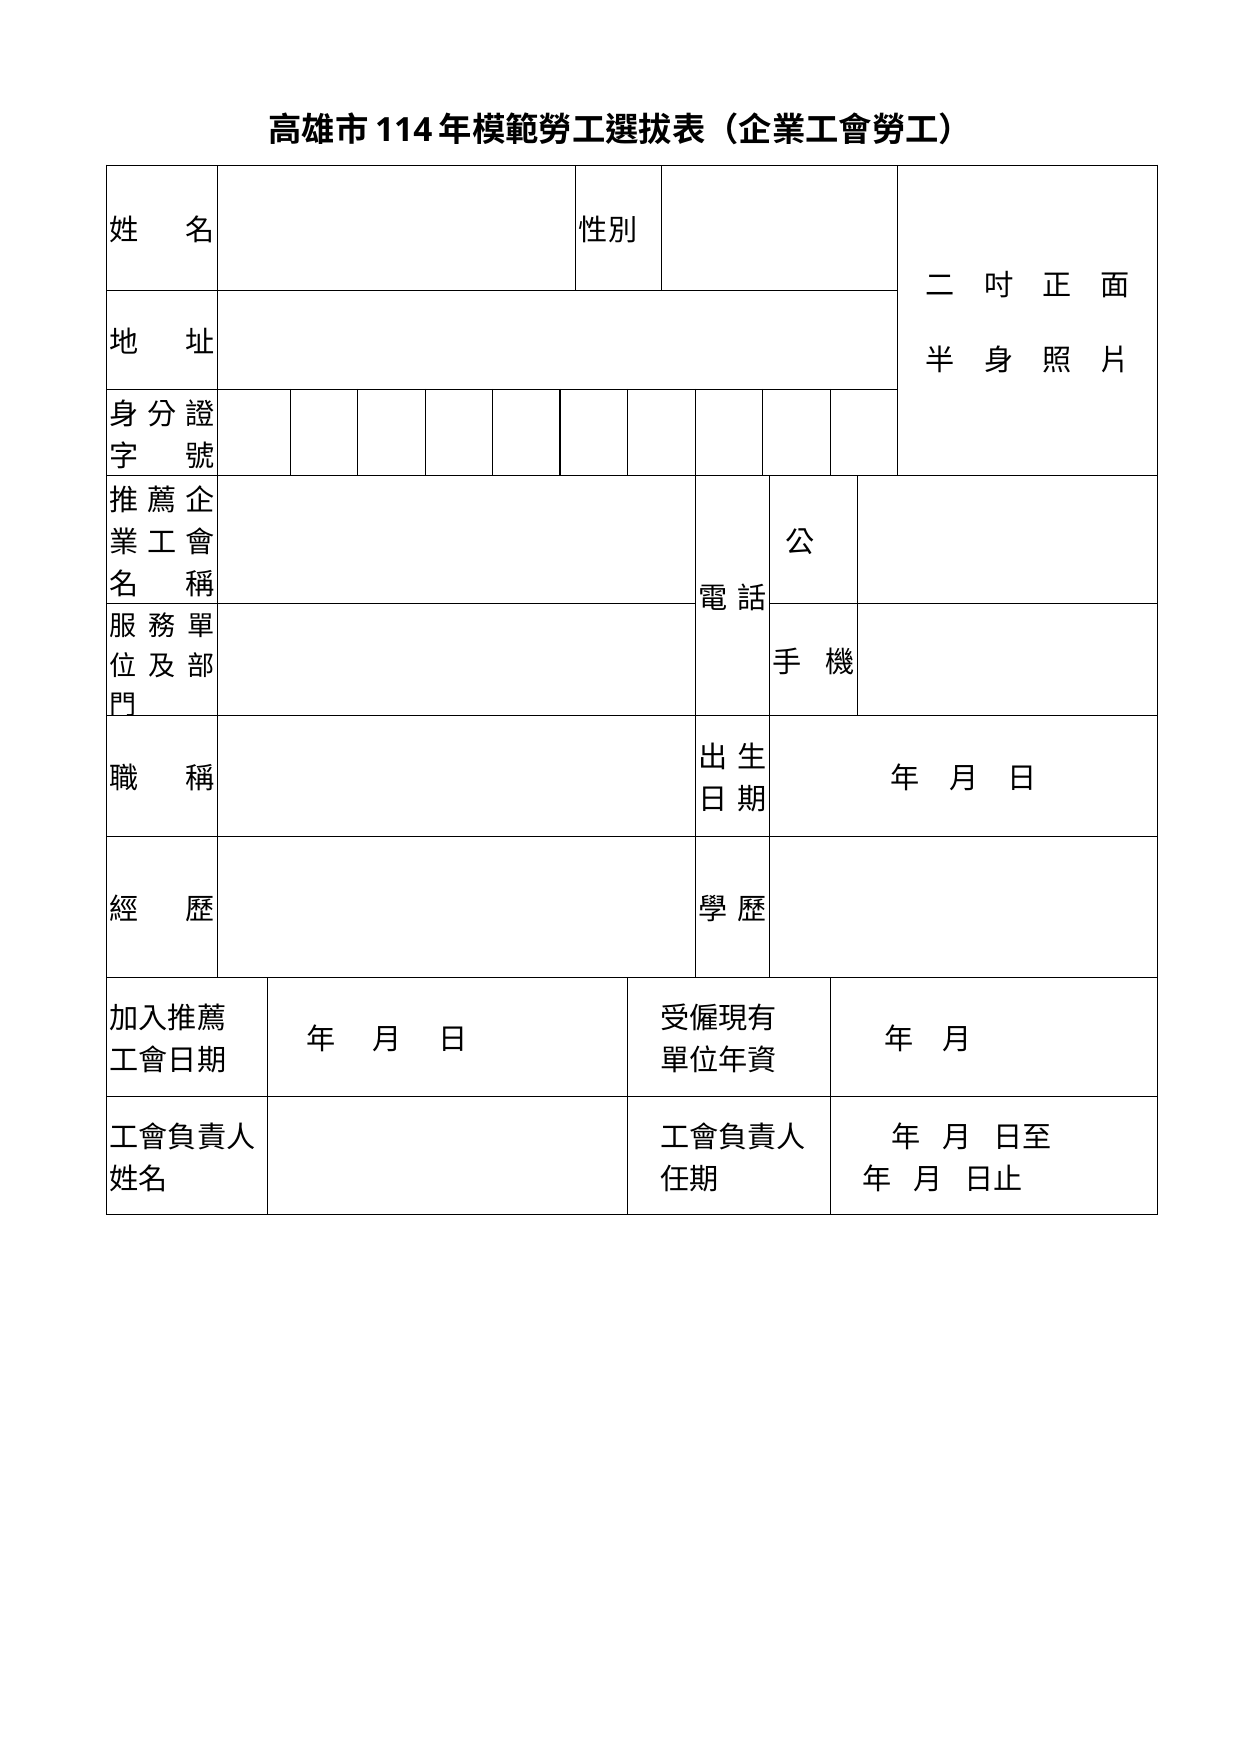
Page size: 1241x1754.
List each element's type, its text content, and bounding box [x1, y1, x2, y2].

table_cell [770, 837, 1157, 977]
table_cell [493, 390, 559, 475]
table_header 性別 [576, 166, 661, 289]
table_cell 出生日期 [696, 716, 769, 836]
table_cell [628, 390, 695, 475]
table_cell 經歷 [107, 837, 217, 977]
table_header 姓名 [107, 166, 217, 289]
table_cell 工會負責人 任期 [628, 1097, 830, 1214]
table_cell 公 [770, 476, 857, 603]
table_header [662, 166, 897, 289]
table_cell [696, 390, 762, 475]
table_cell [858, 476, 1157, 603]
table_cell [218, 716, 695, 836]
table_cell 年 月 日 [770, 716, 1157, 836]
table_cell [858, 604, 1157, 715]
table_cell 手機 [770, 604, 857, 715]
table_cell [268, 1097, 627, 1214]
table_cell [358, 390, 425, 475]
table_cell 年 月 [831, 978, 1157, 1096]
table_cell 年 月 日 [268, 978, 627, 1096]
table_cell 身分證字號 [107, 390, 217, 475]
table_cell [218, 476, 695, 603]
table_cell [426, 390, 492, 475]
table_cell 工會負責人 姓名 [107, 1097, 267, 1214]
table_cell [218, 291, 897, 389]
table_cell 學歷 [696, 837, 769, 977]
table_header [218, 166, 575, 289]
table_cell 服務單位及部門 [107, 604, 217, 715]
table_header 二 吋 正 面 半 身 照 片 [898, 166, 1157, 475]
table_cell [218, 604, 695, 715]
table_cell [218, 390, 290, 475]
table_cell [561, 390, 627, 475]
table_cell [763, 390, 830, 475]
table_cell 加入推薦 工會日期 [107, 978, 267, 1096]
table_cell 職稱 [107, 716, 217, 836]
table_cell [831, 390, 897, 475]
table_cell 受僱現有 單位年資 [628, 978, 830, 1096]
table_cell 推薦企業工會名稱 [107, 476, 217, 603]
table_cell [218, 837, 695, 977]
table_cell 地址 [107, 291, 217, 389]
table_cell 年 月 日至 年 月 日止 [831, 1097, 1157, 1214]
table_cell 電話 [696, 476, 769, 715]
table_cell [291, 390, 357, 475]
text 高雄市114年模範勞工選拔表（企業工會勞工） [106, 89, 1134, 164]
